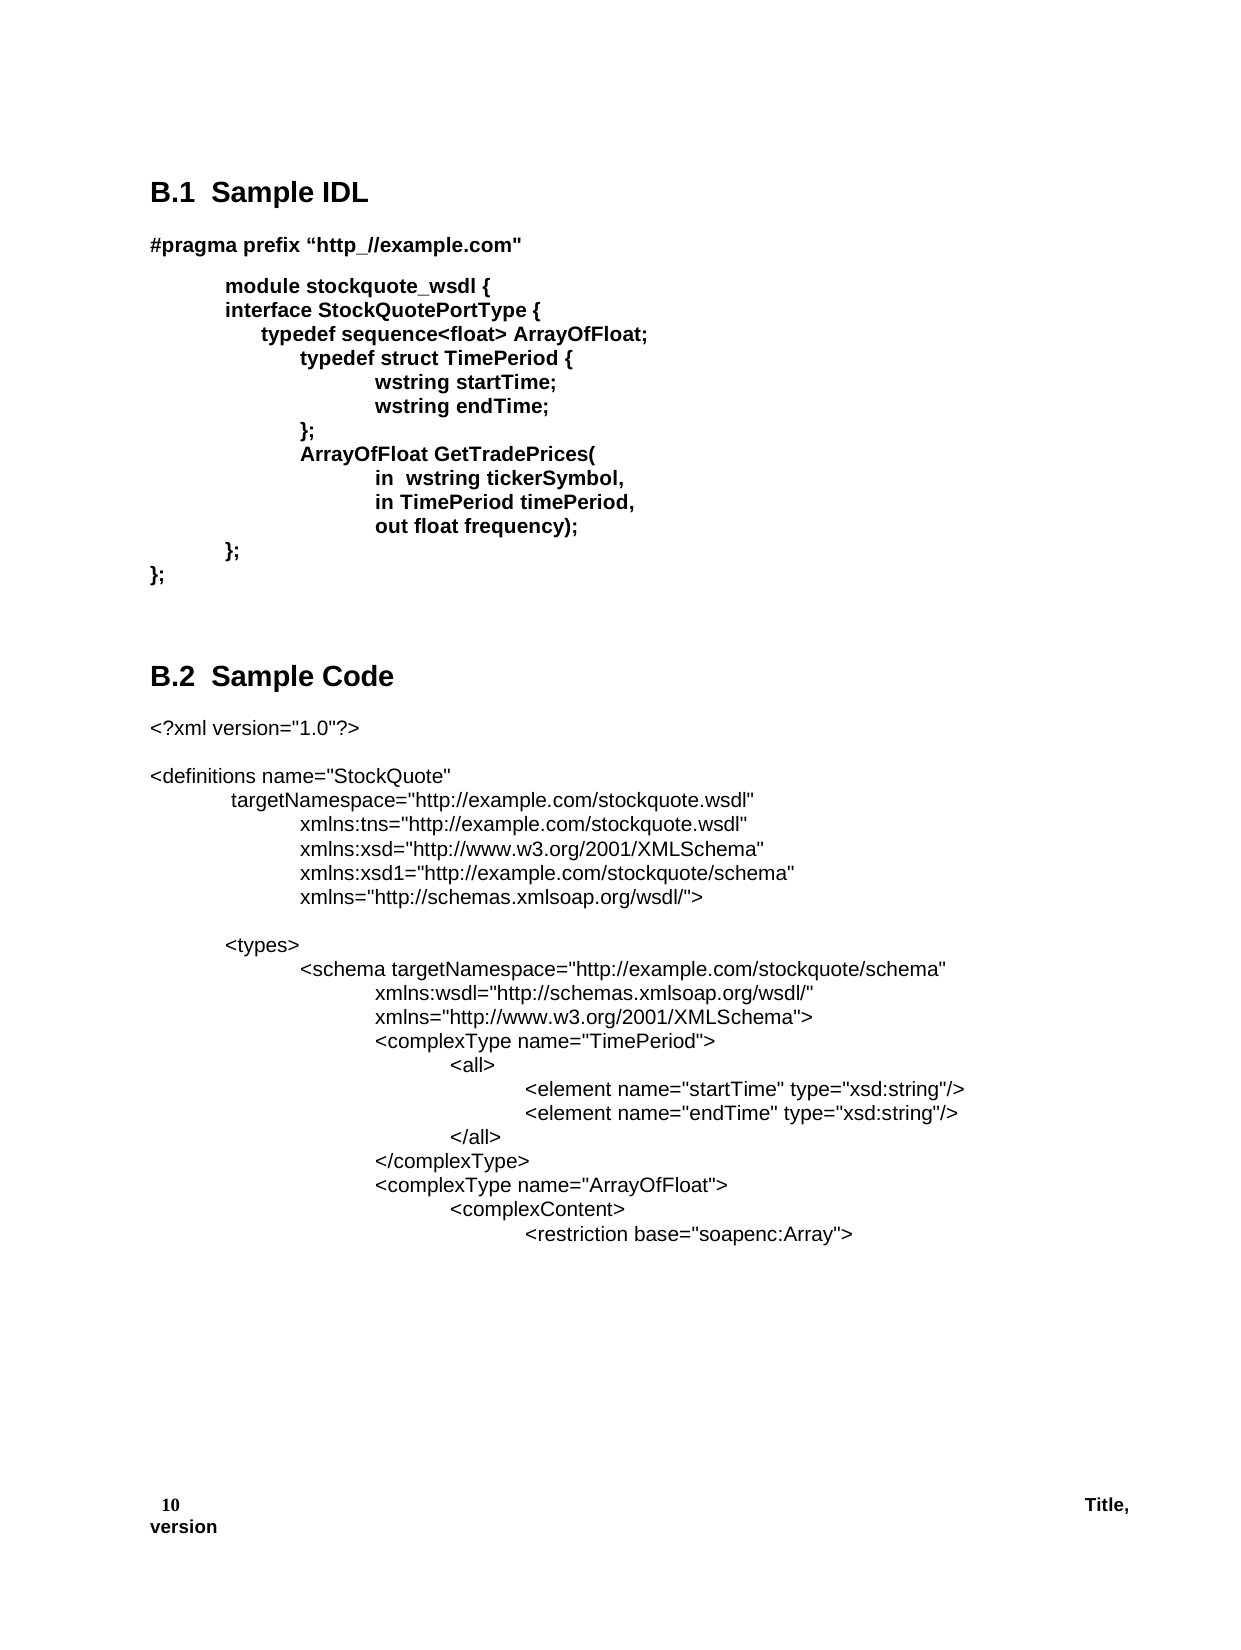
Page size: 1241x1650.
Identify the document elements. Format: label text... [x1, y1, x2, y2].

text xmlns:wsdl="http://schemas.xmlsoap.org/wsdl/" [150, 981, 1165, 1005]
text typedef sequence<float> ArrayOfFloat; [150, 322, 1165, 346]
text module stockquote_wsdl { [225, 273, 1165, 298]
text xmlns="http://www.w3.org/2001/XMLSchema"> [150, 1005, 1165, 1029]
text interface StockQuotePortType { [150, 298, 1165, 322]
text <all> [150, 1053, 1165, 1077]
text xmlns:xsd1="http://example.com/stockquote/schema" [150, 861, 1165, 884]
text xmlns="http://schemas.xmlsoap.org/wsdl/"> [150, 884, 1165, 909]
text in wstring tickerSymbol, [150, 466, 1165, 490]
text <restriction base="soapenc:Array"> [150, 1221, 1165, 1246]
text wstring startTime; [150, 370, 1165, 394]
text <types> [150, 933, 1165, 957]
text targetNamespace="http://example.com/stockquote.wsdl" [150, 788, 1165, 812]
text B.2 Sample Code [150, 658, 1165, 692]
text ArrayOfFloat GetTradePrices( [150, 442, 1165, 466]
text wstring endTime; [150, 394, 1165, 418]
text }; [150, 418, 1165, 442]
text </complexType> [150, 1149, 1165, 1173]
text B.1 Sample IDL [150, 175, 1165, 209]
text <?xml version="1.0"?> [150, 716, 1165, 740]
text xmlns:xsd="http://www.w3.org/2001/XMLSchema" [150, 836, 1165, 861]
text #pragma prefix “http_//example.com" [150, 233, 1165, 257]
text }; [150, 562, 1165, 586]
text typedef struct TimePeriod { [150, 346, 1165, 370]
text }; [150, 538, 1165, 562]
text <schema targetNamespace="http://example.com/stockquote/schema" [150, 957, 1165, 981]
text </all> [150, 1125, 1165, 1149]
text out float frequency); [150, 514, 1165, 538]
text <complexContent> [150, 1197, 1165, 1221]
text <complexType name="ArrayOfFloat"> [150, 1173, 1165, 1197]
text <definitions name="StockQuote" [150, 764, 1165, 788]
text <element name="endTime" type="xsd:string"/> [150, 1101, 1165, 1125]
text <element name="startTime" type="xsd:string"/> [150, 1077, 1165, 1101]
text in TimePeriod timePeriod, [150, 490, 1165, 514]
text xmlns:tns="http://example.com/stockquote.wsdl" [150, 812, 1165, 836]
text <complexType name="TimePeriod"> [150, 1029, 1165, 1053]
